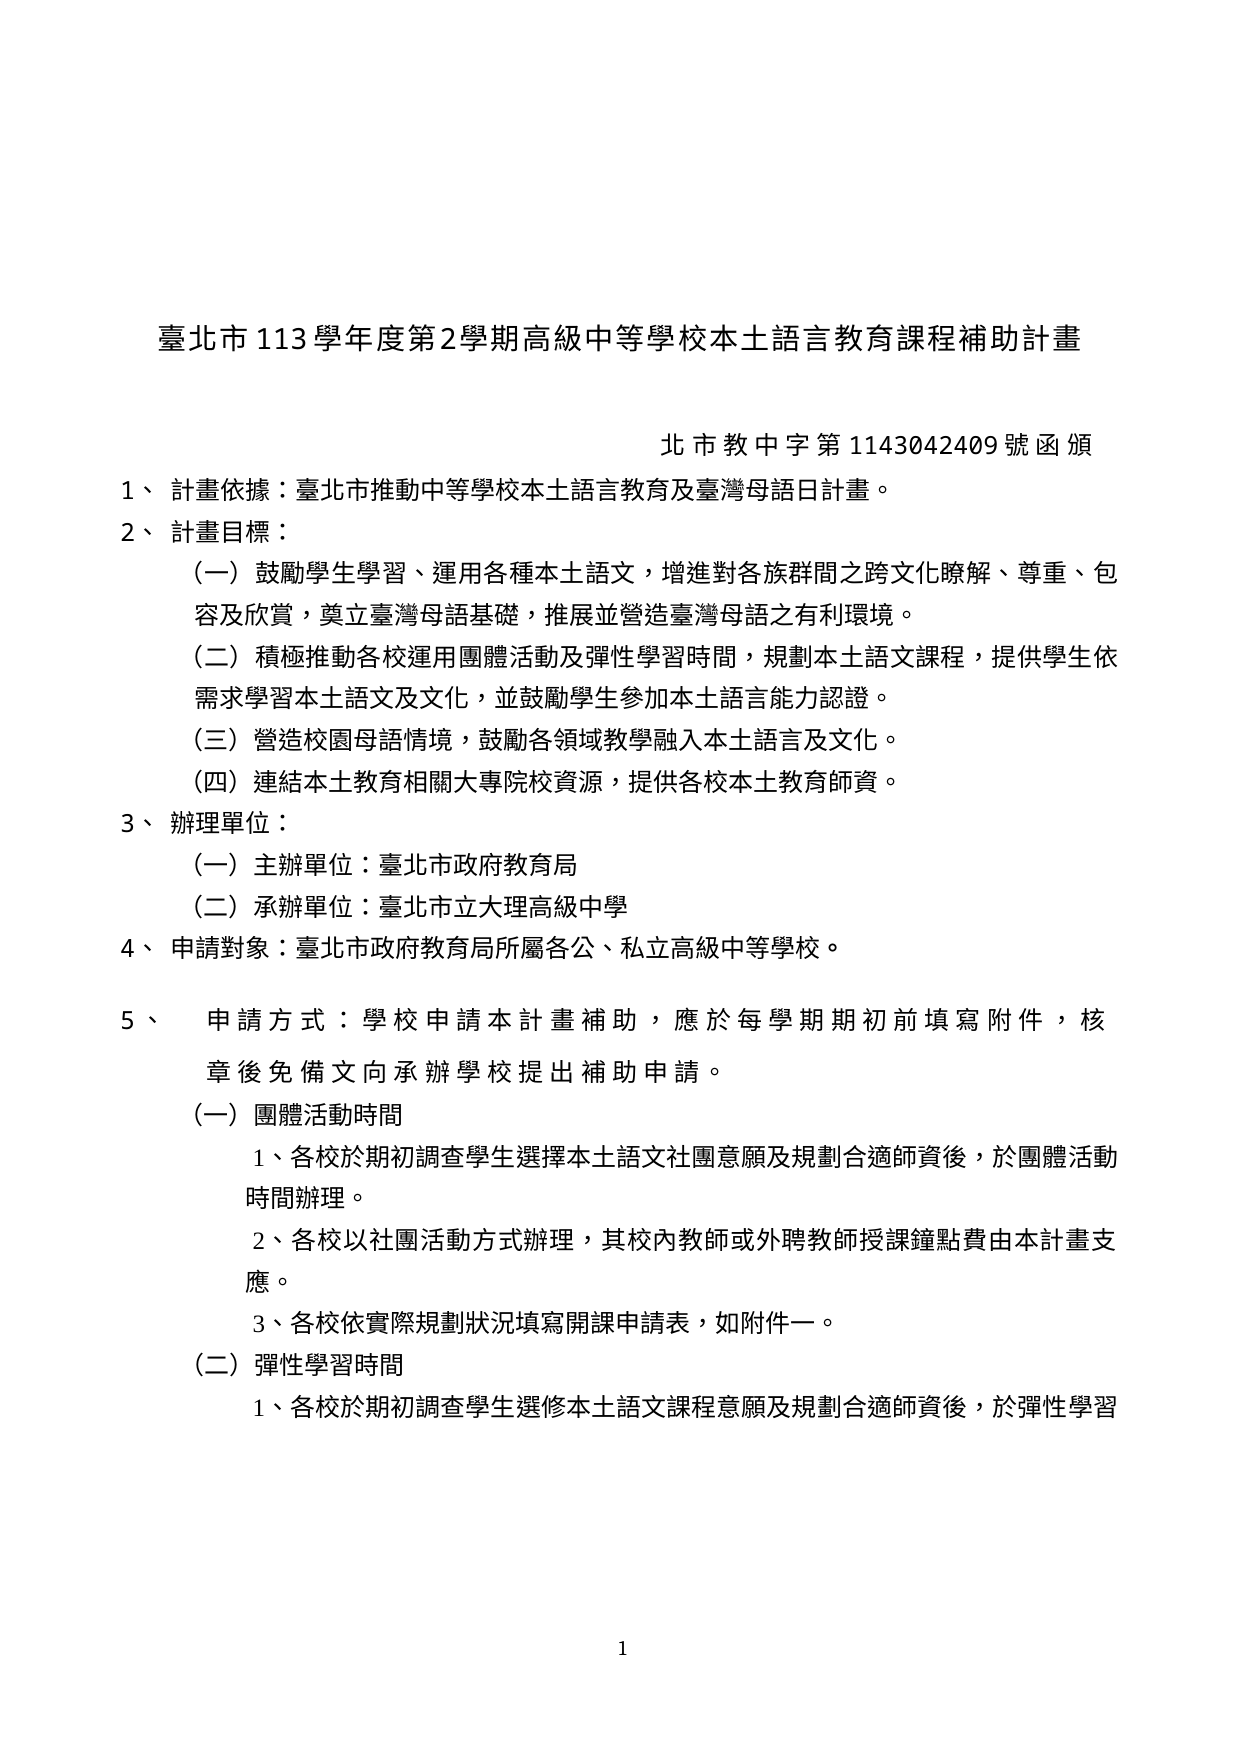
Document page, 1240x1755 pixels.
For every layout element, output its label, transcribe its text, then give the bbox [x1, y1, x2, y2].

text （二）承辦單位：臺北市立大理高級中學 [179, 883, 1120, 924]
list 計畫依據：臺北市推動中等學校本土語言教育及臺灣母語日計畫。 [120, 466, 1120, 508]
text （一）鼓勵學生學習、運用各種本土語文，增進對各族群間之跨文化瞭解、尊重、包容及欣賞，奠立臺灣母語基礎，推展並營造臺灣母語之有利環境。 [179, 549, 1120, 633]
text （一）主辦單位：臺北市政府教育局 [179, 841, 1120, 883]
text （三）營造校園母語情境，鼓勵各領域教學融入本土語言及文化。 [179, 716, 1120, 758]
text （二）積極推動各校運用團體活動及彈性學習時間，規劃本土語文課程，提供學生依需求學習本土語文及文化，並鼓勵學生參加本土語言能力認證。 [179, 633, 1120, 716]
list 申請對象：臺北市政府教育局所屬各公、私立高級中等學校。 [120, 924, 1120, 966]
list 辦理單位： [120, 799, 1120, 841]
text 1、各校於期初調查學生選修本土語文課程意願及規劃合適師資後，於彈性學習 [245, 1383, 1120, 1424]
text （四）連結本土教育相關大專院校資源，提供各校本土教育師資。 [179, 758, 1120, 799]
text 臺北市113學年度第2學期高級中等學校本土語言教育課程補助計畫 [120, 254, 1120, 379]
list 申請方式：學校申請本計畫補助，應於每學期期初前填寫附件，核章後免備文向承辦學校提出補助申請。 [120, 966, 1120, 1091]
text 北市教中字第1143042409號函頒 [145, 391, 1095, 454]
text （一）團體活動時間 [179, 1091, 1120, 1133]
text 2、各校以社團活動方式辦理，其校內教師或外聘教師授課鐘點費由本計畫支應。 [245, 1216, 1120, 1299]
text 1、各校於期初調查學生選擇本土語文社團意願及規劃合適師資後，於團體活動時間辦理。 [245, 1133, 1120, 1216]
text 3、各校依實際規劃狀況填寫開課申請表，如附件一。 [245, 1299, 1120, 1341]
text （二）彈性學習時間 [179, 1341, 1120, 1383]
list 計畫目標： [120, 508, 1120, 549]
